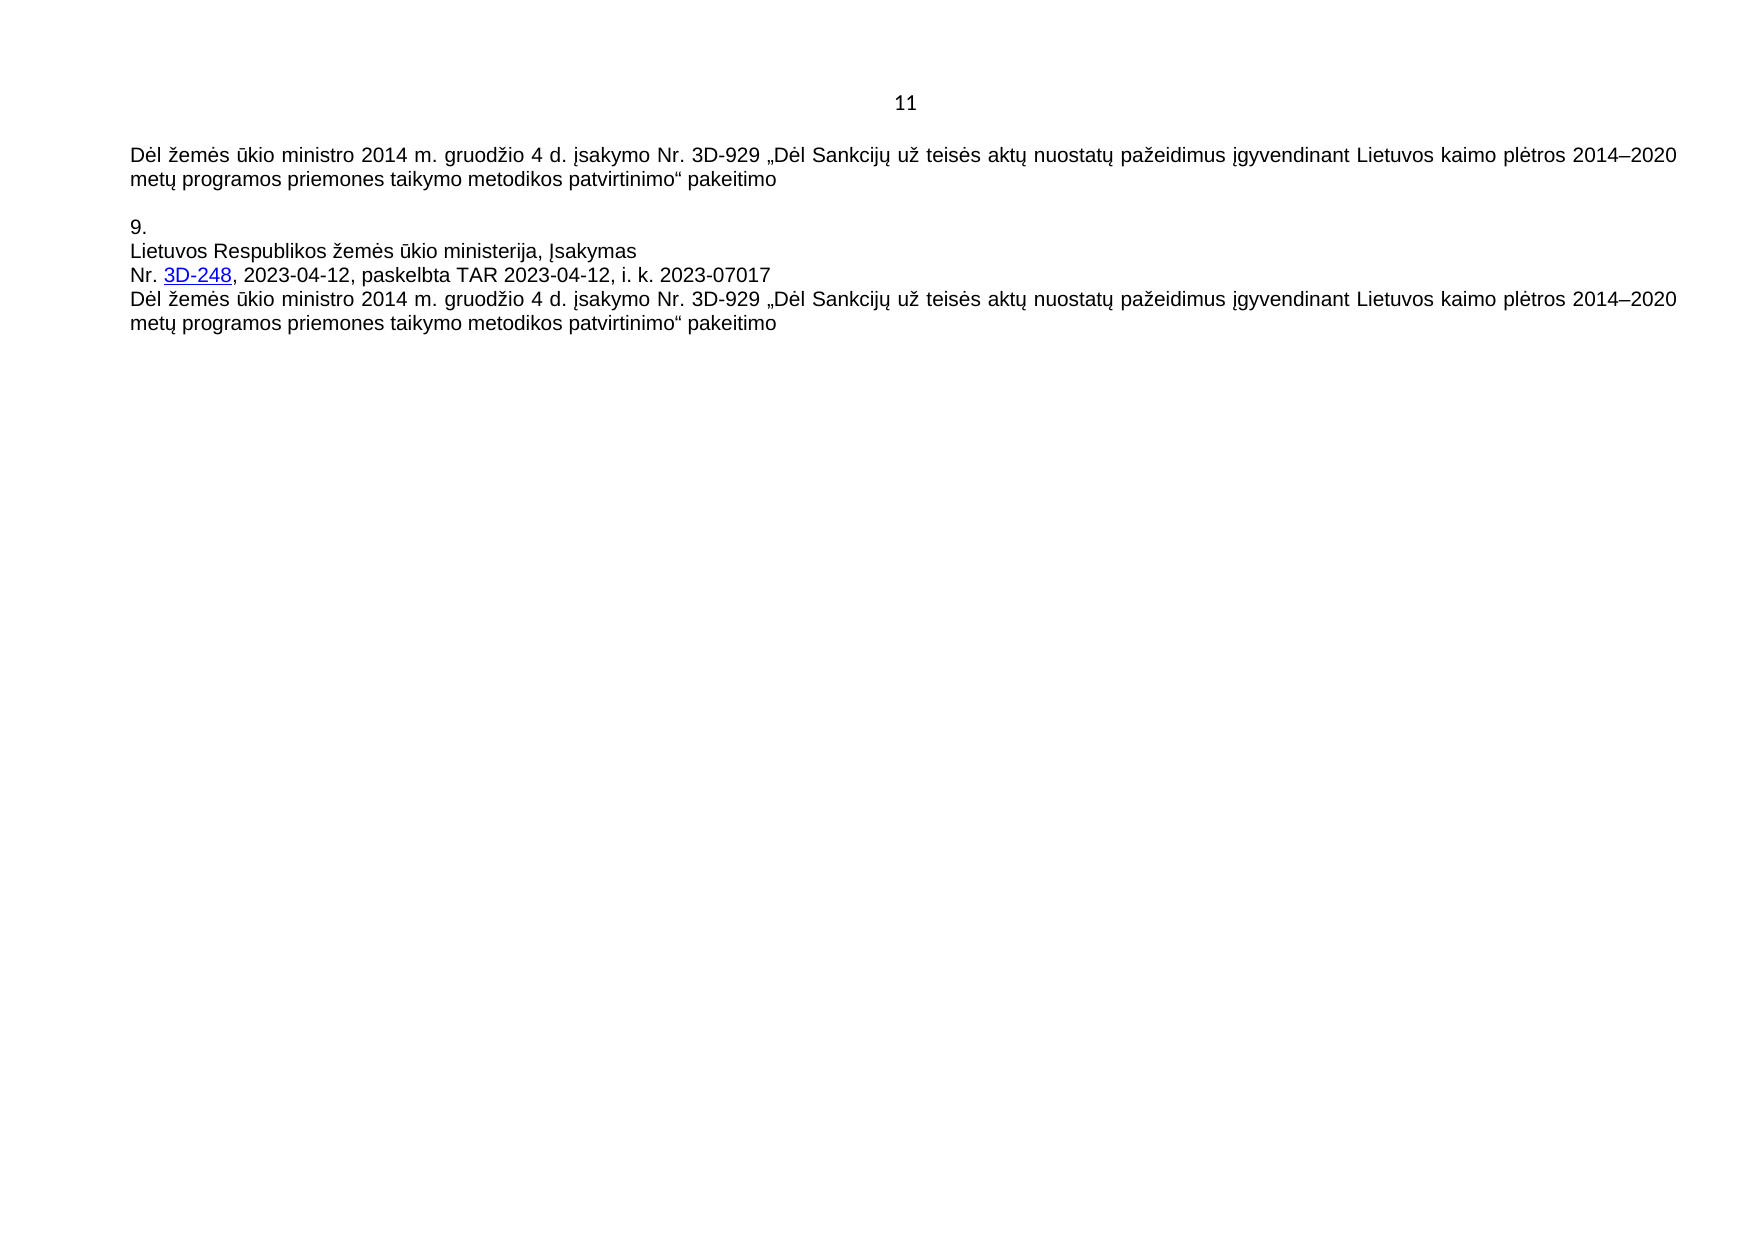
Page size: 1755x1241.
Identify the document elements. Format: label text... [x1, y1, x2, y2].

text Lietuvos Respublikos žemės ūkio ministerija, Įsakymas [130, 239, 1680, 263]
text Nr. 3D-248, 2023-04-12, paskelbta TAR 2023-04-12, i. k. 2023-07017 [130, 263, 1680, 287]
text Dėl žemės ūkio ministro 2014 m. gruodžio 4 d. įsakymo Nr. 3D-929 „Dėl Sankcijų už teisės aktų nuostatų pažeidimus įgyvendinant Lietuvos kaimo plėtros 2014–2020 metų programos priemones taikymo metodikos patvirtinimo“ pakeitimo [130, 143, 1680, 191]
text Dėl žemės ūkio ministro 2014 m. gruodžio 4 d. įsakymo Nr. 3D-929 „Dėl Sankcijų už teisės aktų nuostatų pažeidimus įgyvendinant Lietuvos kaimo plėtros 2014–2020 metų programos priemones taikymo metodikos patvirtinimo“ pakeitimo [130, 287, 1680, 334]
text 9. [130, 215, 1680, 239]
